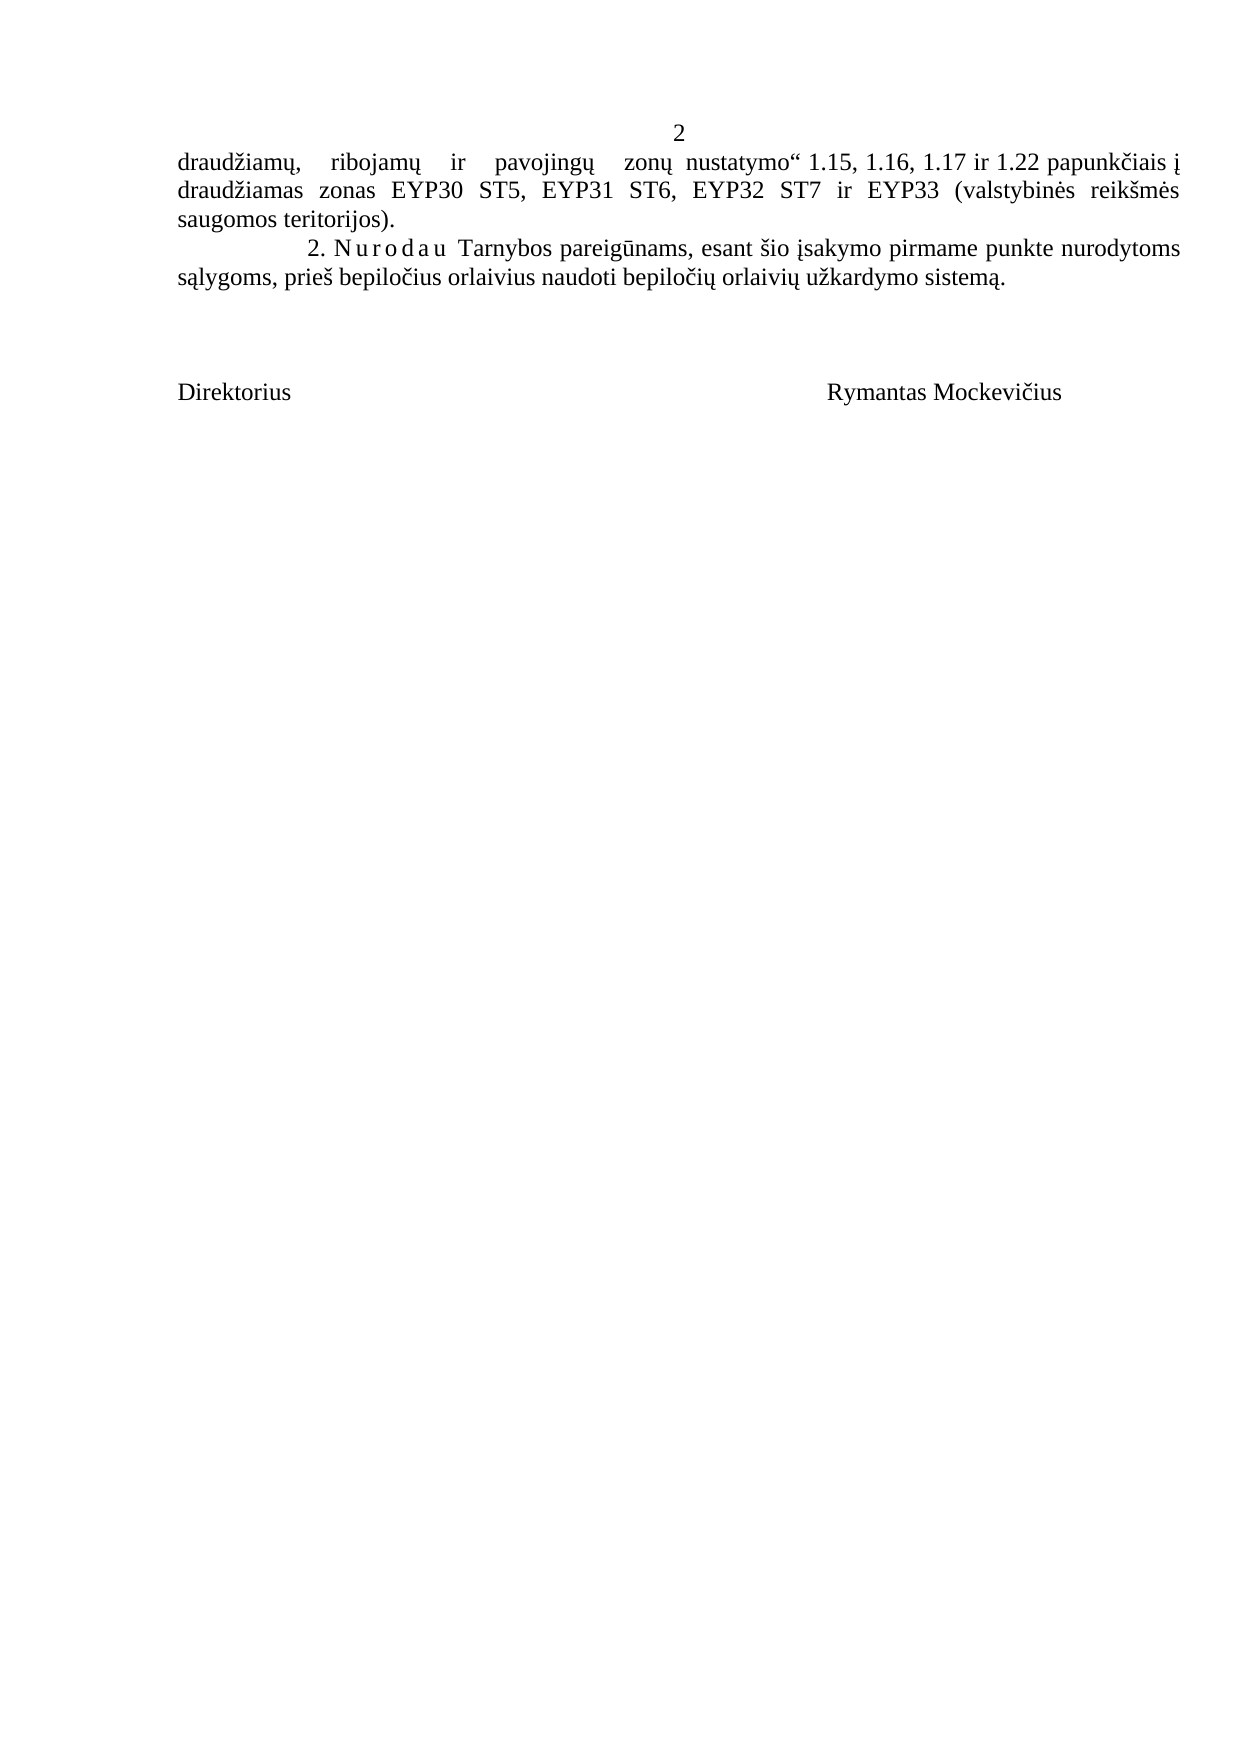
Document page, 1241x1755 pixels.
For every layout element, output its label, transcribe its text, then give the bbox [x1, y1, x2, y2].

text Direktorius Rymantas Mockevičius [177, 377, 1181, 406]
text 2. Nurodau Tarnybos pareigūnams, esant šio įsakymo pirmame punkte nurodytoms sąlygoms, prieš bepiločius orlaivius naudoti bepiločių orlaivių užkardymo sistemą. [177, 233, 1181, 291]
text draudžiamų, ribojamų ir pavojingų zonų nustatymo“ 1.15, 1.16, 1.17 ir 1.22 papunkčiais į draudžiamas zonas EYP30 ST5, EYP31 ST6, EYP32 ST7 ir EYP33 (valstybinės reikšmės saugomos teritorijos). [177, 147, 1181, 233]
